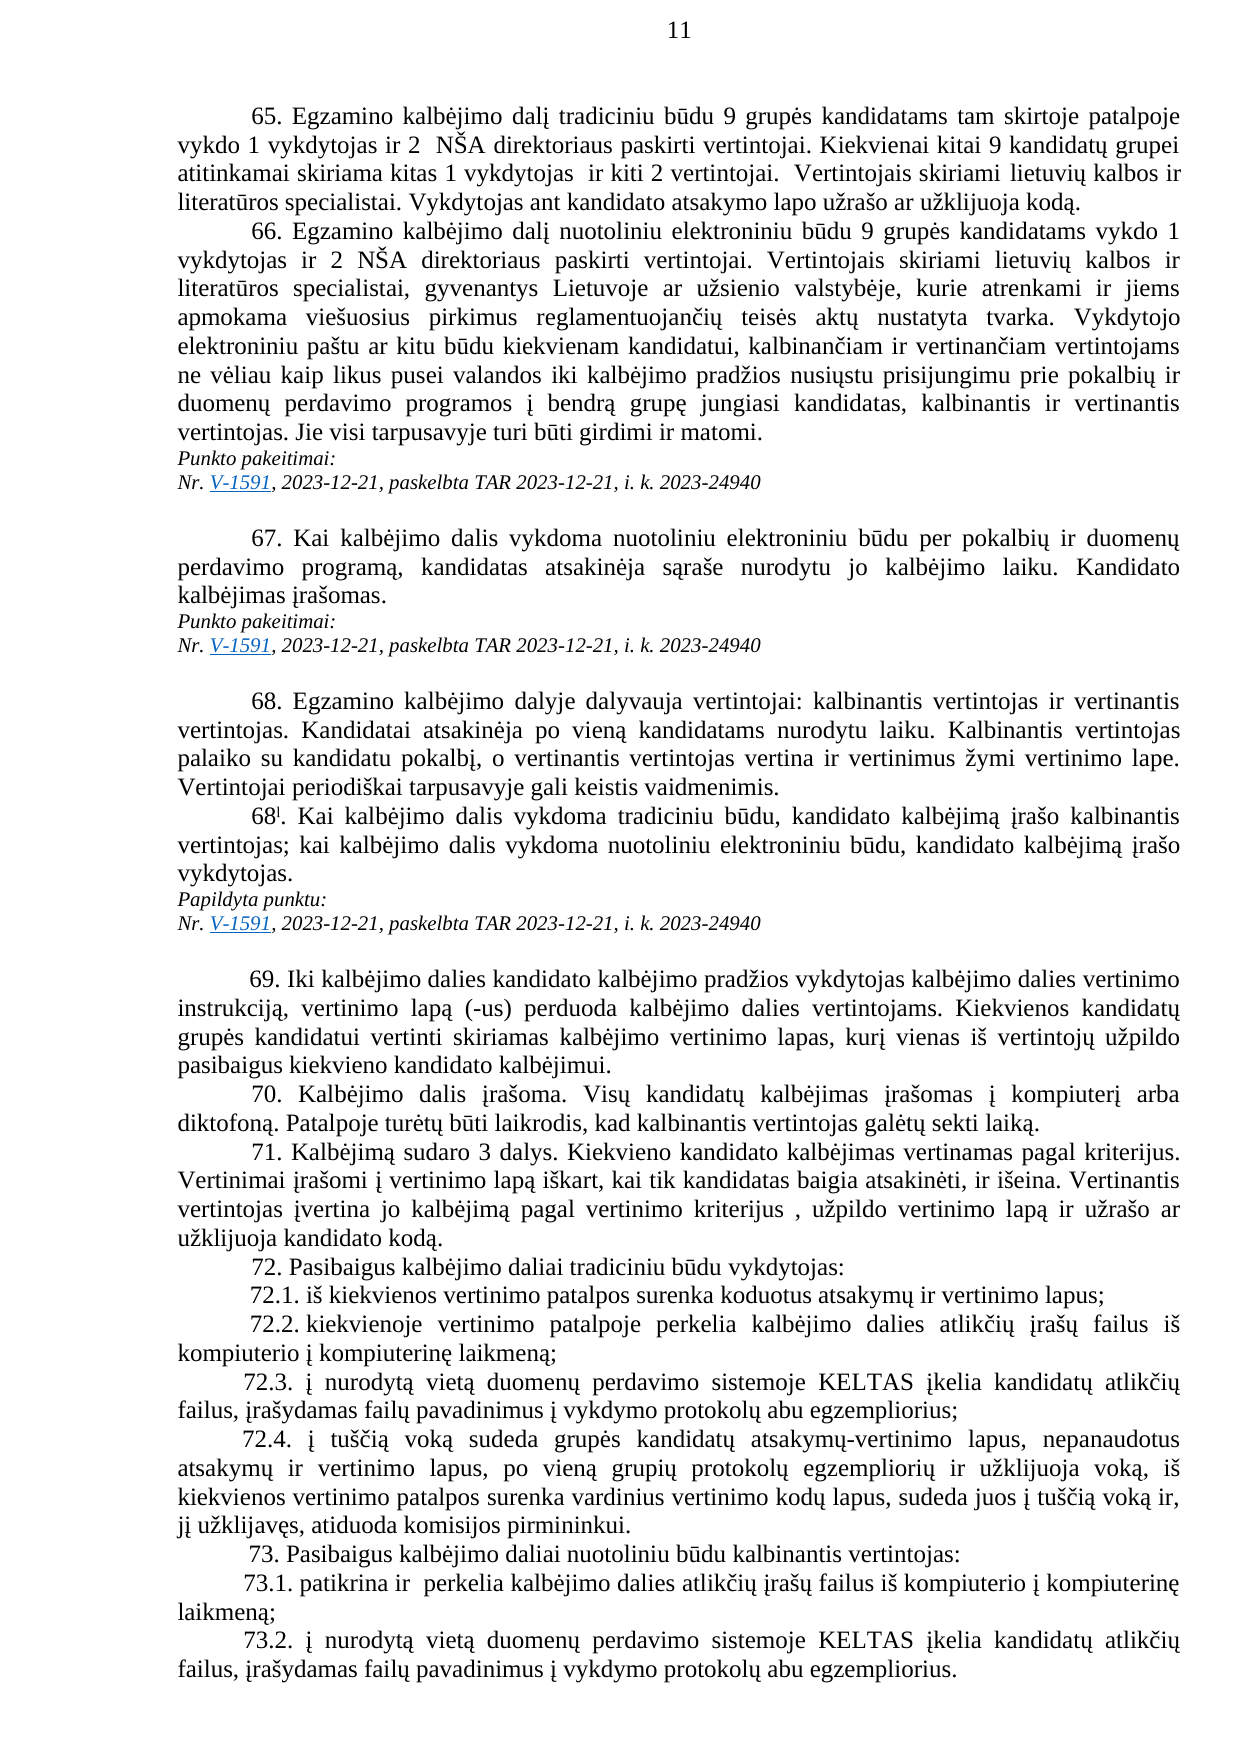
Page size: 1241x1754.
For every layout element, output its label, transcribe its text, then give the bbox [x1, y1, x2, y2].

text 73. Pasibaigus kalbėjimo daliai nuotoliniu būdu kalbinantis vertintojas: [177, 1539, 1181, 1568]
text 70. Kalbėjimo dalis įrašoma. Visų kandidatų kalbėjimas įrašomas į kompiuterį arba diktofoną. Patalpoje turėtų būti laikrodis, kad kalbinantis vertintojas galėtų sekti laiką. [177, 1079, 1181, 1137]
text 71. Kalbėjimą sudaro 3 dalys. Kiekvieno kandidato kalbėjimas vertinamas pagal kriterijus. Vertinimai įrašomi į vertinimo lapą iškart, kai tik kandidatas baigia atsakinėti, ir išeina. Vertinantis vertintojas įvertina jo kalbėjimą pagal vertinimo kriterijus , užpildo vertinimo lapą ir užrašo ar užklijuoja kandidato kodą. [177, 1137, 1181, 1252]
text 73.2. į nurodytą vietą duomenų perdavimo sistemoje KELTAS įkelia kandidatų atlikčių failus, įrašydamas failų pavadinimus į vykdymo protokolų abu egzempliorius. [177, 1625, 1181, 1683]
text Nr. V-1591, 2023-12-21, paskelbta TAR 2023-12-21, i. k. 2023-24940 [177, 911, 1181, 935]
text 72. Pasibaigus kalbėjimo daliai tradiciniu būdu vykdytojas: [177, 1252, 1181, 1280]
text 65. Egzamino kalbėjimo dalį tradiciniu būdu 9 grupės kandidatams tam skirtoje patalpoje vykdo 1 vykdytojas ir 2 NŠA direktoriaus paskirti vertintojai. Kiekvienai kitai 9 kandidatų grupei atitinkamai skiriama kitas 1 vykdytojas ir kiti 2 vertintojai. Vertintojais skiriami lietuvių kalbos ir literatūros specialistai. Vykdytojas ant kandidato atsakymo lapo užrašo ar užklijuoja kodą. [177, 101, 1181, 216]
text 67. Kai kalbėjimo dalis vykdoma nuotoliniu elektroniniu būdu per pokalbių ir duomenų perdavimo programą, kandidatas atsakinėja sąraše nurodytu jo kalbėjimo laiku. Kandidato kalbėjimas įrašomas. [177, 523, 1181, 609]
text 72.1. iš kiekvienos vertinimo patalpos surenka koduotus atsakymų ir vertinimo lapus; [177, 1280, 1181, 1309]
text Nr. V-1591, 2023-12-21, paskelbta TAR 2023-12-21, i. k. 2023-24940 [177, 633, 1181, 657]
text 73.1. patikrina ir perkelia kalbėjimo dalies atlikčių įrašų failus iš kompiuterio į kompiuterinę laikmeną; [177, 1568, 1181, 1625]
text 68. Egzamino kalbėjimo dalyje dalyvauja vertintojai: kalbinantis vertintojas ir vertinantis vertintojas. Kandidatai atsakinėja po vieną kandidatams nurodytu laiku. Kalbinantis vertintojas palaiko su kandidatu pokalbį, o vertinantis vertintojas vertina ir vertinimus žymi vertinimo lape. Vertintojai periodiškai tarpusavyje gali keistis vaidmenimis. [177, 686, 1181, 801]
text 72.4. į tuščią voką sudeda grupės kandidatų atsakymų-vertinimo lapus, nepanaudotus atsakymų ir vertinimo lapus, po vieną grupių protokolų egzempliorių ir užklijuoja voką, iš kiekvienos vertinimo patalpos surenka vardinius vertinimo kodų lapus, sudeda juos į tuščią voką ir, jį užklijavęs, atiduoda komisijos pirmininkui. [177, 1424, 1181, 1539]
text Nr. V-1591, 2023-12-21, paskelbta TAR 2023-12-21, i. k. 2023-24940 [177, 470, 1181, 494]
text 68ˡ. Kai kalbėjimo dalis vykdoma tradiciniu būdu, kandidato kalbėjimą įrašo kalbinantis vertintojas; kai kalbėjimo dalis vykdoma nuotoliniu elektroniniu būdu, kandidato kalbėjimą įrašo vykdytojas. [177, 801, 1181, 887]
text Punkto pakeitimai: [177, 446, 1181, 470]
text 66. Egzamino kalbėjimo dalį nuotoliniu elektroniniu būdu 9 grupės kandidatams vykdo 1 vykdytojas ir 2 NŠA direktoriaus paskirti vertintojai. Vertintojais skiriami lietuvių kalbos ir literatūros specialistai, gyvenantys Lietuvoje ar užsienio valstybėje, kurie atrenkami ir jiems apmokama viešuosius pirkimus reglamentuojančių teisės aktų nustatyta tvarka. Vykdytojo elektroniniu paštu ar kitu būdu kiekvienam kandidatui, kalbinančiam ir vertinančiam vertintojams ne vėliau kaip likus pusei valandos iki kalbėjimo pradžios nusiųstu prisijungimu prie pokalbių ir duomenų perdavimo programos į bendrą grupę jungiasi kandidatas, kalbinantis ir vertinantis vertintojas. Jie visi tarpusavyje turi būti girdimi ir matomi. [177, 216, 1181, 446]
text 72.2. kiekvienoje vertinimo patalpoje perkelia kalbėjimo dalies atlikčių įrašų failus iš kompiuterio į kompiuterinę laikmeną; [177, 1309, 1181, 1367]
text Papildyta punktu: [177, 887, 1181, 911]
text 69. Iki kalbėjimo dalies kandidato kalbėjimo pradžios vykdytojas kalbėjimo dalies vertinimo instrukciją, vertinimo lapą (-us) perduoda kalbėjimo dalies vertintojams. Kiekvienos kandidatų grupės kandidatui vertinti skiriamas kalbėjimo vertinimo lapas, kurį vienas iš vertintojų užpildo pasibaigus kiekvieno kandidato kalbėjimui. [177, 964, 1181, 1079]
text Punkto pakeitimai: [177, 609, 1181, 633]
text 72.3. į nurodytą vietą duomenų perdavimo sistemoje KELTAS įkelia kandidatų atlikčių failus, įrašydamas failų pavadinimus į vykdymo protokolų abu egzempliorius; [177, 1367, 1181, 1424]
